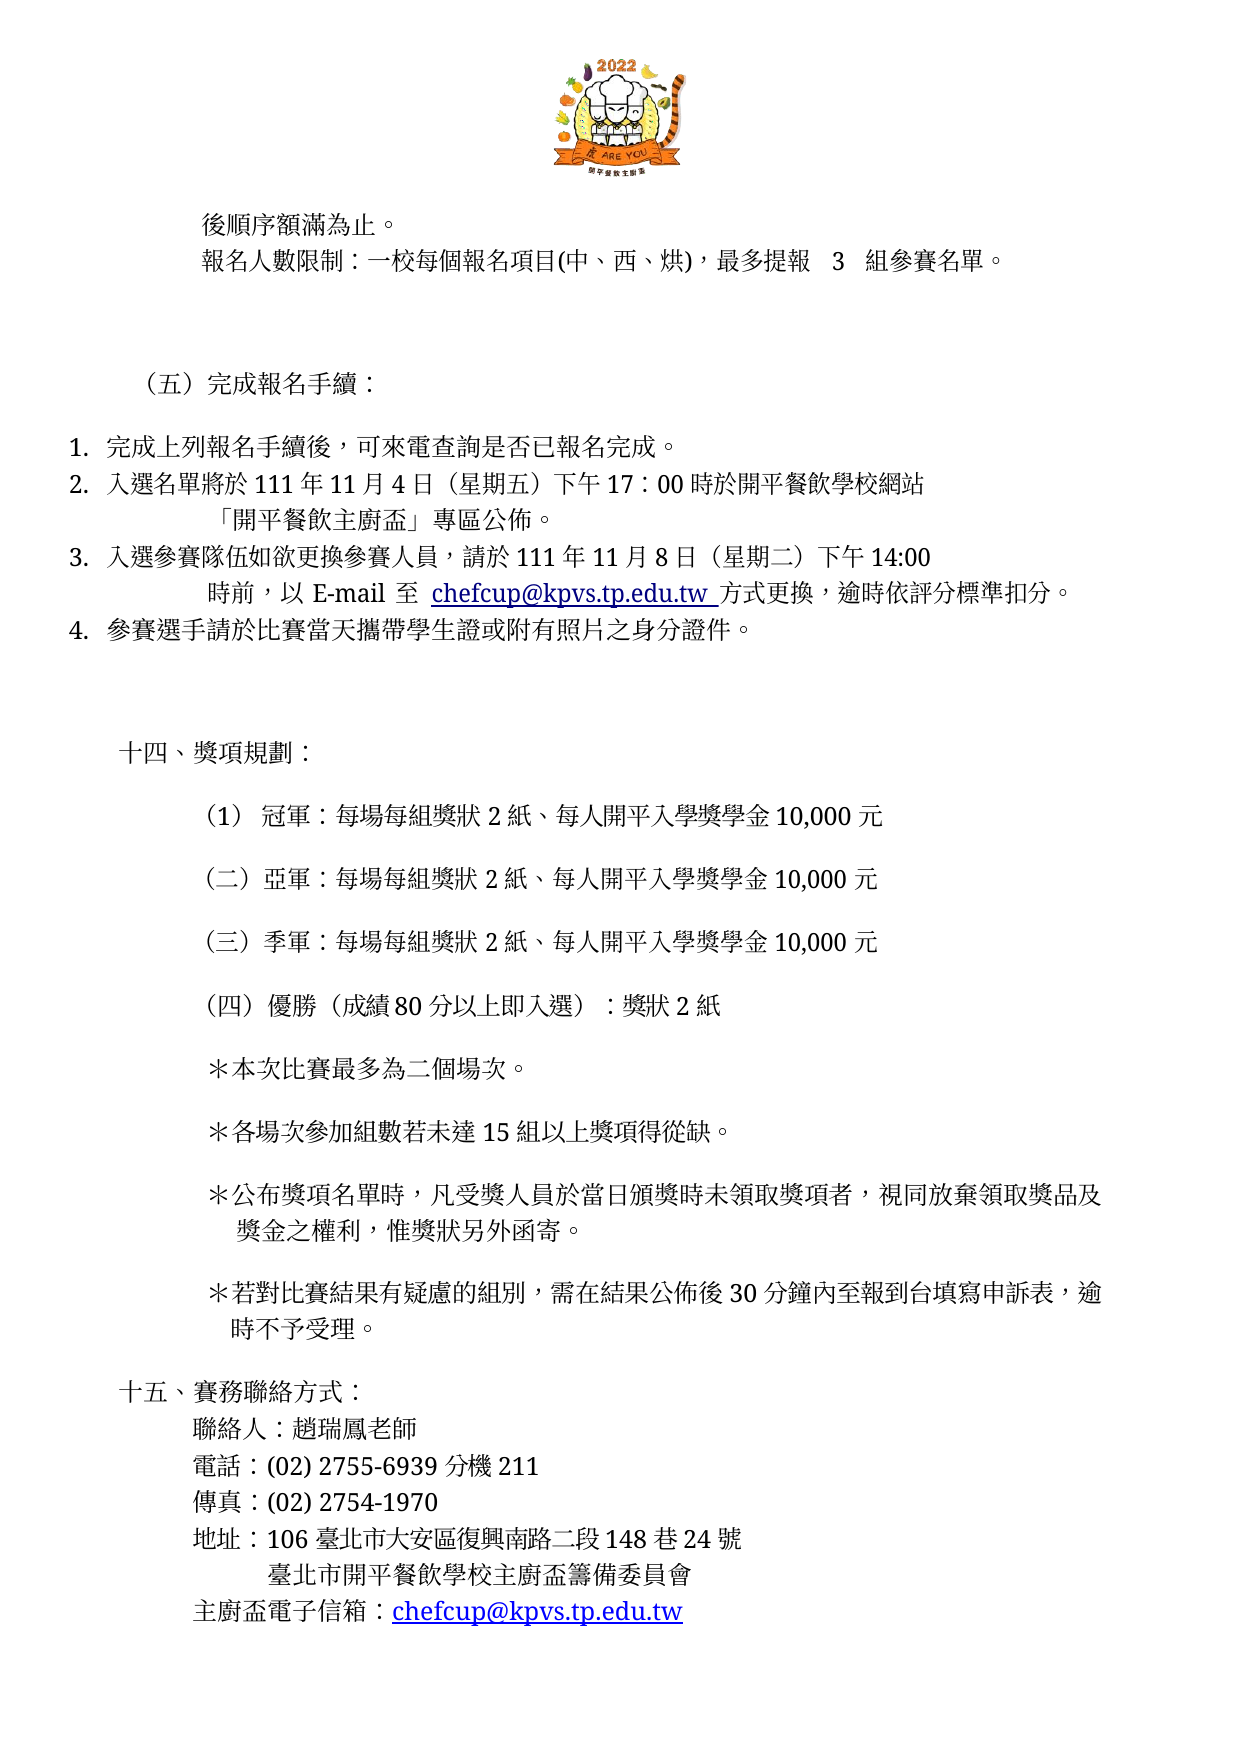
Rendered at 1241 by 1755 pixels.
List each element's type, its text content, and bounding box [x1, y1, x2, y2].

text ＊若對比賽結果有疑慮的組別，需在結果公佈後 30 分鐘內至報到台填寫申訴表，逾時不予受理。 [206, 1274, 1120, 1346]
list 參賽選手請於比賽當天攜帶學生證或附有照片之身分證件。 [69, 610, 1134, 646]
list 入選名單將於 111 年 11 月 4 日（星期五）下午 17：00 時於開平餐飲學校網站 [69, 464, 1134, 501]
text （二）亞軍：每場每組獎狀 2 紙、每人開平入學獎學金 10,000 元 [192, 860, 1134, 896]
text 地址：106 臺北市大安區復興南路二段 148 巷 24 號臺北市開平餐飲學校主廚盃籌備委員會 [192, 1519, 755, 1591]
text 傳真：(02) 2754-1970 [192, 1483, 1134, 1519]
text 報名人數限制：一校每個報名項目(中、西、烘)，最多提報 3 組參賽名單。 [201, 242, 1134, 278]
list 完成上列報名手續後，可來電查詢是否已報名完成。 [69, 428, 1134, 464]
text 主廚盃電子信箱：chefcup@kpvs.tp.edu.tw [192, 1592, 1134, 1628]
text ＊各場次參加組數若未達 15 組以上獎項得從缺。 [206, 1112, 1134, 1148]
text （三）季軍：每場每組獎狀 2 紙、每人開平入學獎學金 10,000 元 [192, 923, 1134, 959]
text 聯絡人：趙瑞鳳老師 [192, 1410, 1134, 1446]
list 入選參賽隊伍如欲更換參賽人員，請於 111 年 11 月 8 日（星期二）下午 14:00 [69, 537, 1134, 573]
text （四）優勝（成績 80 分以上即入選）：獎狀 2 紙 [192, 986, 1134, 1022]
text 電話：(02) 2755-6939 分機 211 [192, 1446, 1134, 1482]
text 時前，以 E-mail 至 chefcup@kpvs.tp.edu.tw 方式更換，逾時依評分標準扣分。 [207, 574, 1134, 610]
text ＊公布獎項名單時，凡受獎人員於當日頒獎時未領取獎項者，視同放棄領取獎品及獎金之權利，惟獎狀另外函寄。 [206, 1176, 1107, 1247]
text 「開平餐飲主廚盃」專區公佈。 [207, 501, 1134, 537]
text 十四、獎項規劃： [118, 734, 1134, 770]
text 後順序額滿為止。 [201, 205, 1134, 241]
text （五）完成報名手續： [133, 365, 1134, 401]
text ＊本次比賽最多為二個場次。 [206, 1049, 1134, 1085]
text 十五、賽務聯絡方式： [118, 1373, 1134, 1409]
text （1） 冠軍：每場每組獎狀 2 紙、每人開平入學獎學金 10,000 元 [192, 797, 1134, 833]
